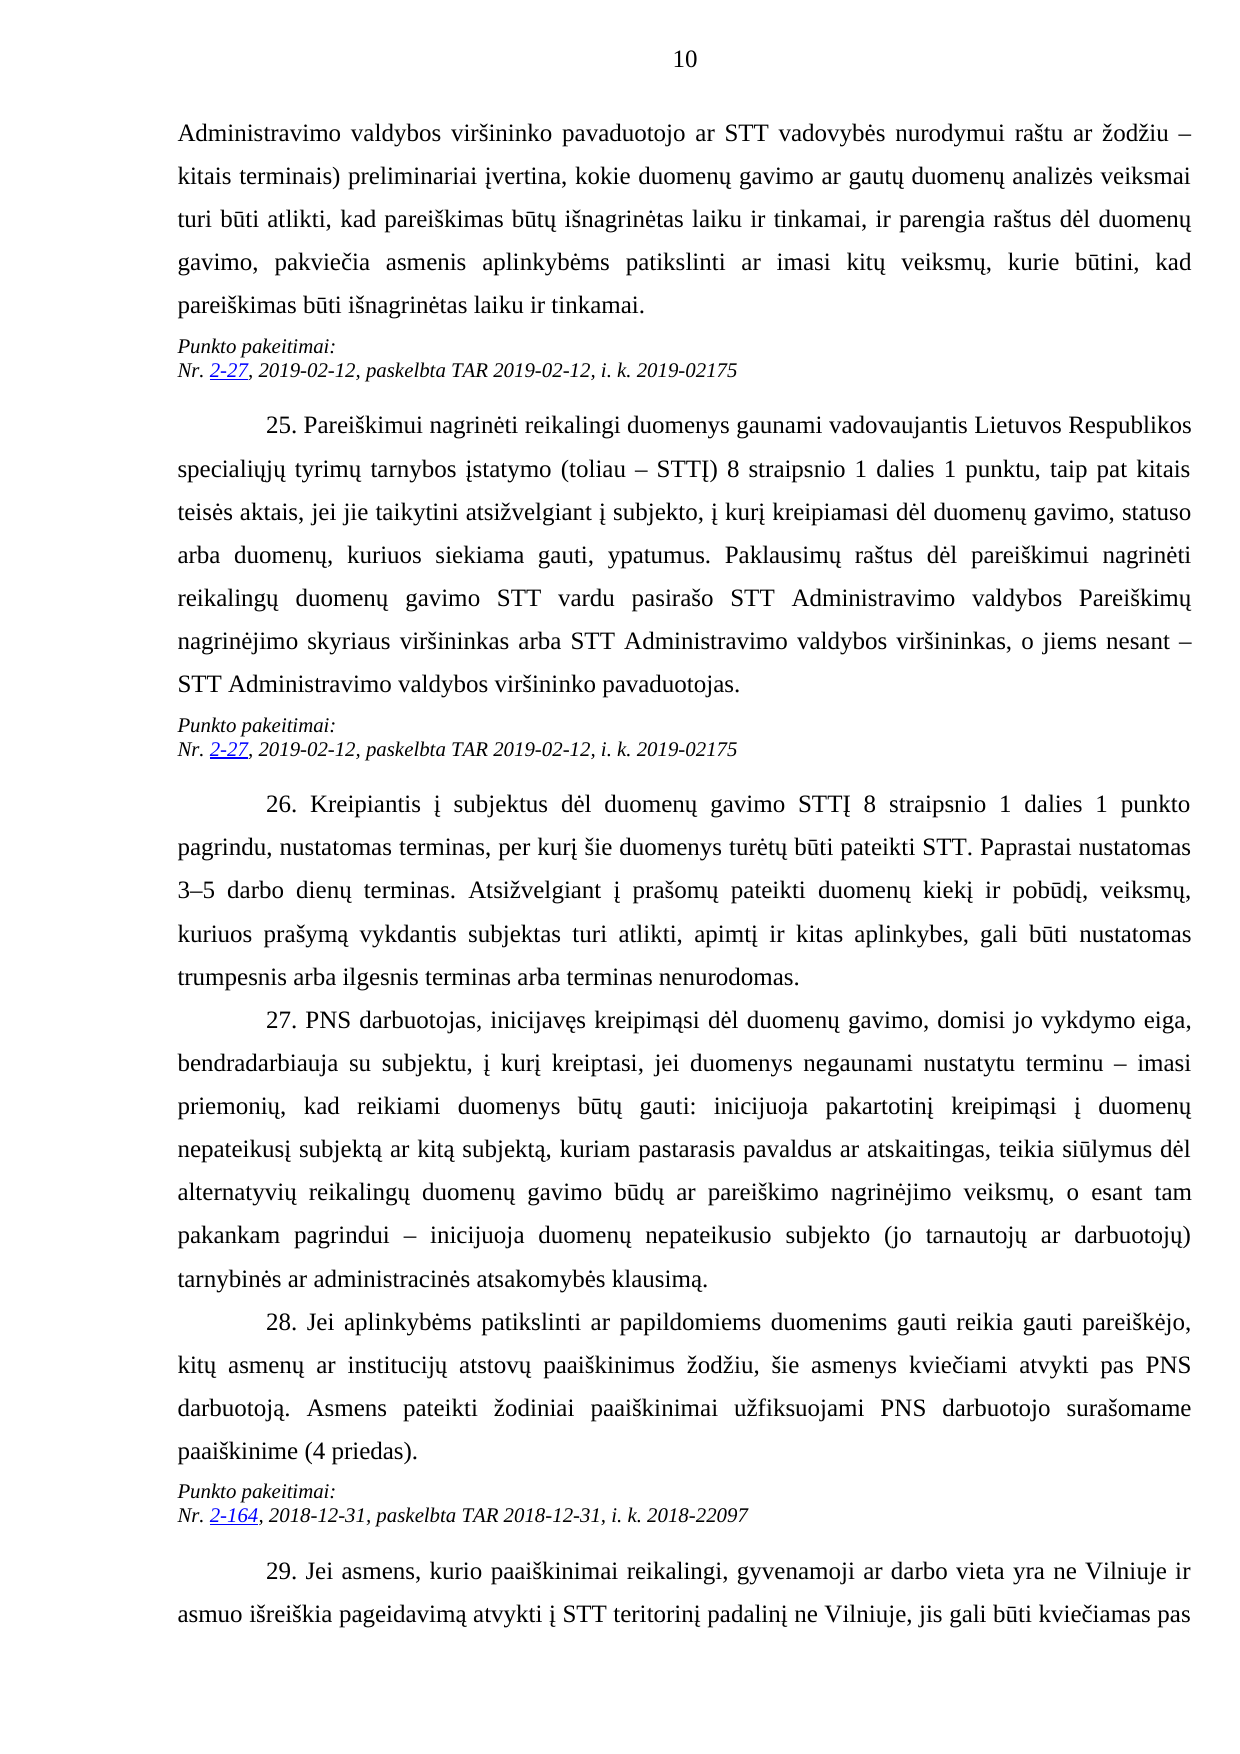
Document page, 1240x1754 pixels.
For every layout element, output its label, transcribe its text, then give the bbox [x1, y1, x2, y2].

text Administravimo valdybos viršininko pavaduotojo ar STT vadovybės nurodymui raštu ar žodžiu – kitais terminais) preliminariai įvertina, kokie duomenų gavimo ar gautų duomenų analizės veiksmai turi būti atlikti, kad pareiškimas būtų išnagrinėtas laiku ir tinkamai, ir parengia raštus dėl duomenų gavimo, pakviečia asmenis aplinkybėms patikslinti ar imasi kitų veiksmų, kurie būtini, kad pareiškimas būti išnagrinėtas laiku ir tinkamai. [177, 118, 1192, 319]
text Nr. 2-27, 2019-02-12, paskelbta TAR 2019-02-12, i. k. 2019-02175 [177, 737, 1192, 761]
text 27. PNS darbuotojas, inicijavęs kreipimąsi dėl duomenų gavimo, domisi jo vykdymo eiga, bendradarbiauja su subjektu, į kurį kreiptasi, jei duomenys negaunami nustatytu terminu – imasi priemonių, kad reikiami duomenys būtų gauti: inicijuoja pakartotinį kreipimąsi į duomenų nepateikusį subjektą ar kitą subjektą, kuriam pastarasis pavaldus ar atskaitingas, teikia siūlymus dėl alternatyvių reikalingų duomenų gavimo būdų ar pareiškimo nagrinėjimo veiksmų, o esant tam pakankam pagrindui – inicijuoja duomenų nepateikusio subjekto (jo tarnautojų ar darbuotojų) tarnybinės ar administracinės atsakomybės klausimą. [177, 1005, 1192, 1292]
text Nr. 2-164, 2018-12-31, paskelbta TAR 2018-12-31, i. k. 2018-22097 [177, 1503, 1192, 1527]
text 26. Kreipiantis į subjektus dėl duomenų gavimo STTĮ 8 straipsnio 1 dalies 1 punkto pagrindu, nustatomas terminas, per kurį šie duomenys turėtų būti pateikti STT. Paprastai nustatomas 3–5 darbo dienų terminas. Atsižvelgiant į prašomų pateikti duomenų kiekį ir pobūdį, veiksmų, kuriuos prašymą vykdantis subjektas turi atlikti, apimtį ir kitas aplinkybes, gali būti nustatomas trumpesnis arba ilgesnis terminas arba terminas nenurodomas. [177, 789, 1192, 991]
text Punkto pakeitimai: [177, 334, 1192, 358]
text Punkto pakeitimai: [177, 712, 1192, 737]
text 25. Pareiškimui nagrinėti reikalingi duomenys gaunami vadovaujantis Lietuvos Respublikos specialiųjų tyrimų tarnybos įstatymo (toliau – STTĮ) 8 straipsnio 1 dalies 1 punktu, taip pat kitais teisės aktais, jei jie taikytini atsižvelgiant į subjekto, į kurį kreipiamasi dėl duomenų gavimo, statuso arba duomenų, kuriuos siekiama gauti, ypatumus. Paklausimų raštus dėl pareiškimui nagrinėti reikalingų duomenų gavimo STT vardu pasirašo STT Administravimo valdybos Pareiškimų nagrinėjimo skyriaus viršininkas arba STT Administravimo valdybos viršininkas, o jiems nesant – STT Administravimo valdybos viršininko pavaduotojas. [177, 411, 1192, 698]
text Nr. 2-27, 2019-02-12, paskelbta TAR 2019-02-12, i. k. 2019-02175 [177, 358, 1192, 382]
text 28. Jei aplinkybėms patikslinti ar papildomiems duomenims gauti reikia gauti pareiškėjo, kitų asmenų ar institucijų atstovų paaiškinimus žodžiu, šie asmenys kviečiami atvykti pas PNS darbuotoją. Asmens pateikti žodiniai paaiškinimai užfiksuojami PNS darbuotojo surašomame paaiškinime (4 priedas). [177, 1307, 1192, 1465]
text Punkto pakeitimai: [177, 1479, 1192, 1503]
text 29. Jei asmens, kurio paaiškinimai reikalingi, gyvenamoji ar darbo vieta yra ne Vilniuje ir asmuo išreiškia pageidavimą atvykti į STT teritorinį padalinį ne Vilniuje, jis gali būti kviečiamas pas [177, 1556, 1192, 1628]
